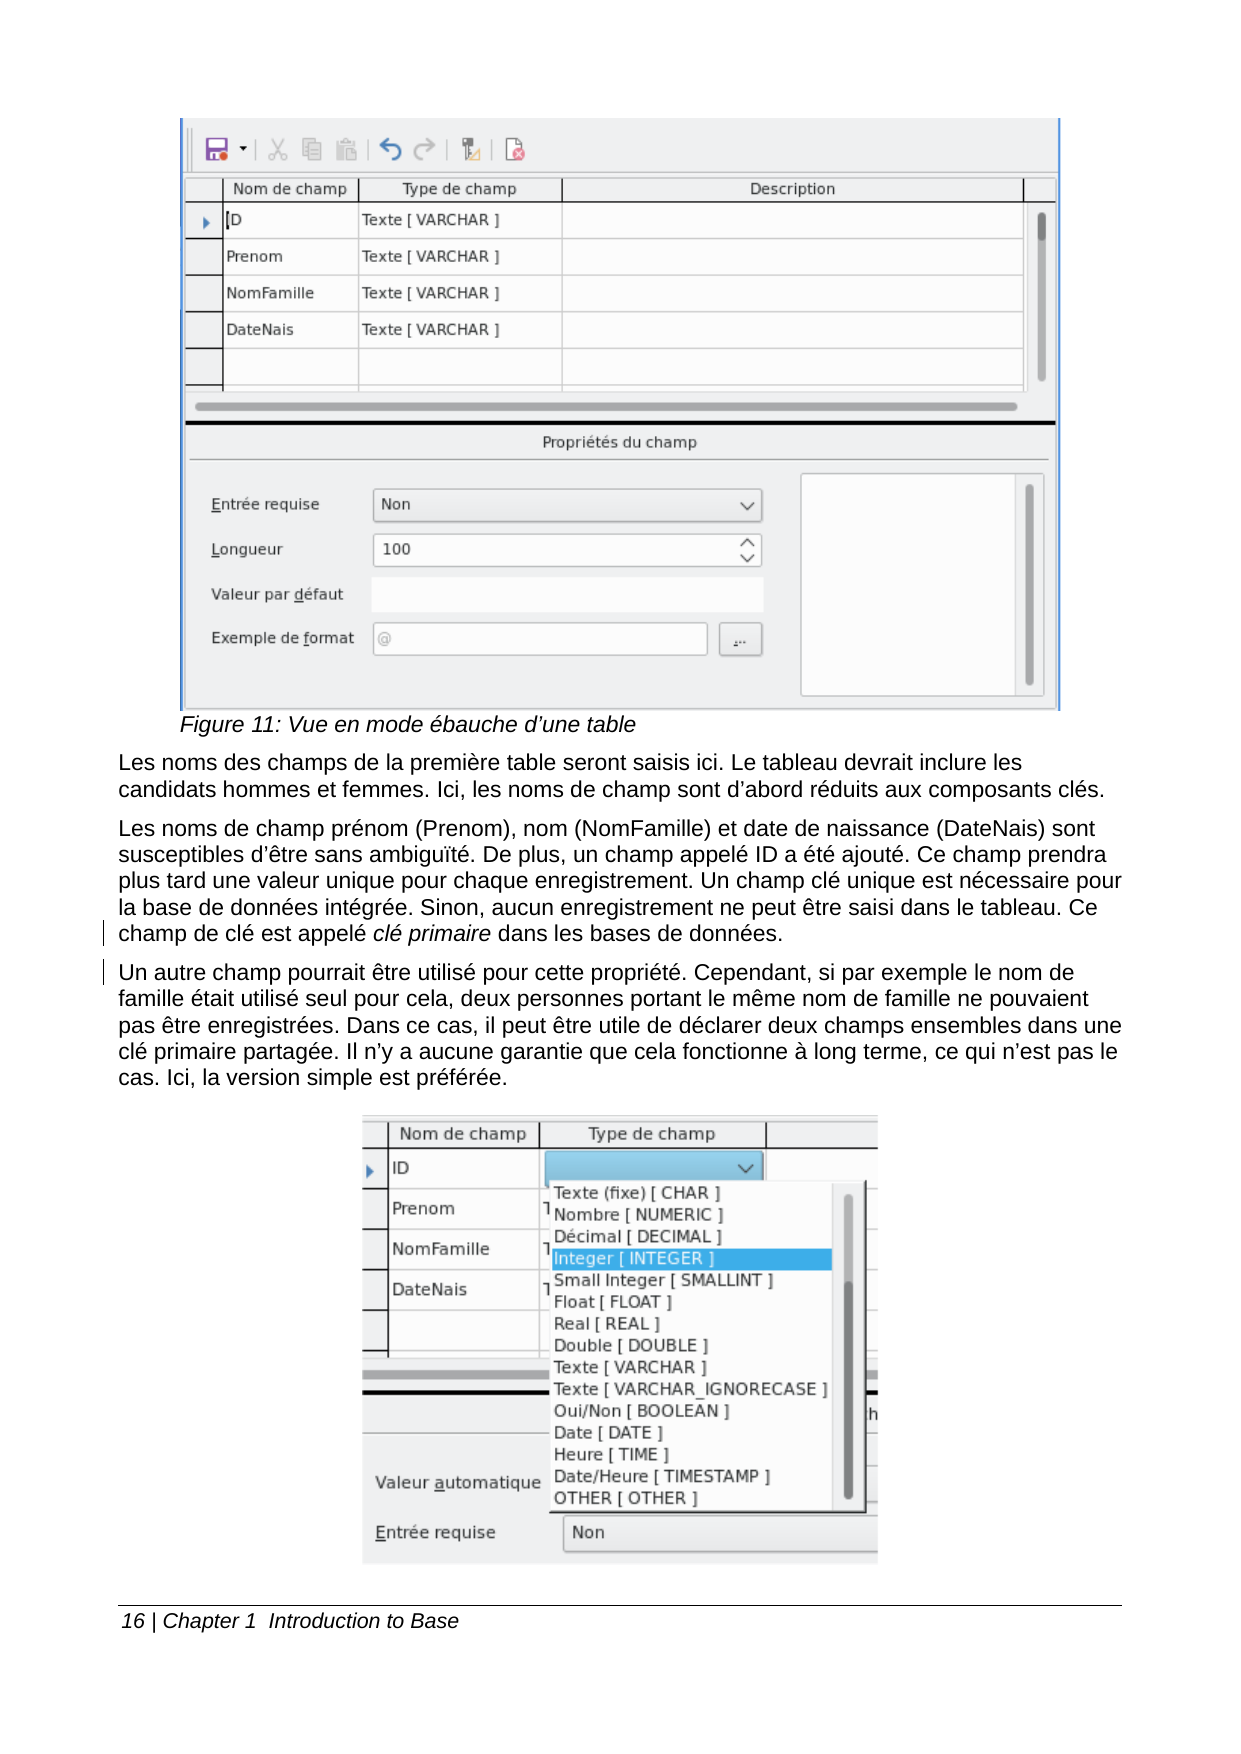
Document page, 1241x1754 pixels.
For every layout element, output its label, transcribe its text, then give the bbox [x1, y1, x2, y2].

text Les noms des champs de la première table seront saisis ici. Le tableau devrait inclure les candidats hommes et femmes. Ici, les noms de champ sont d’abord réduits aux composants clés. [118, 749, 1122, 802]
text Figure 11: Vue en mode ébauche d’une table [179, 118, 1061, 737]
picture [180, 118, 1061, 711]
text Les noms de champ prénom (Prenom), nom (NomFamille) et date de naissance (DateNais) sont susceptibles d’être sans ambiguïté. De plus, un champ appelé ID a été ajouté. Ce champ prendra plus tard une valeur unique pour chaque enregistrement. Un champ clé unique est nécessaire pour la base de données intégrée. Sinon, aucun enregistrement ne peut être saisi dans le tableau. Ce champ de clé est appelé clé primaire dans les bases de données.Un autre champ pourrait être utilisé pour cette propriété. Cependant, si par exemple le nom de famille était utilisé seul pour cela, deux personnes portant le même nom de famille ne pouvaient pas être enregistrées. Dans ce cas, il peut être utile de déclarer deux champs ensembles dans une clé primaire partagée. Il n’y a aucune garantie que cela fonctionne à long terme, ce qui n’est pas le cas. Ici, la version simple est préférée. [118, 814, 1122, 946]
